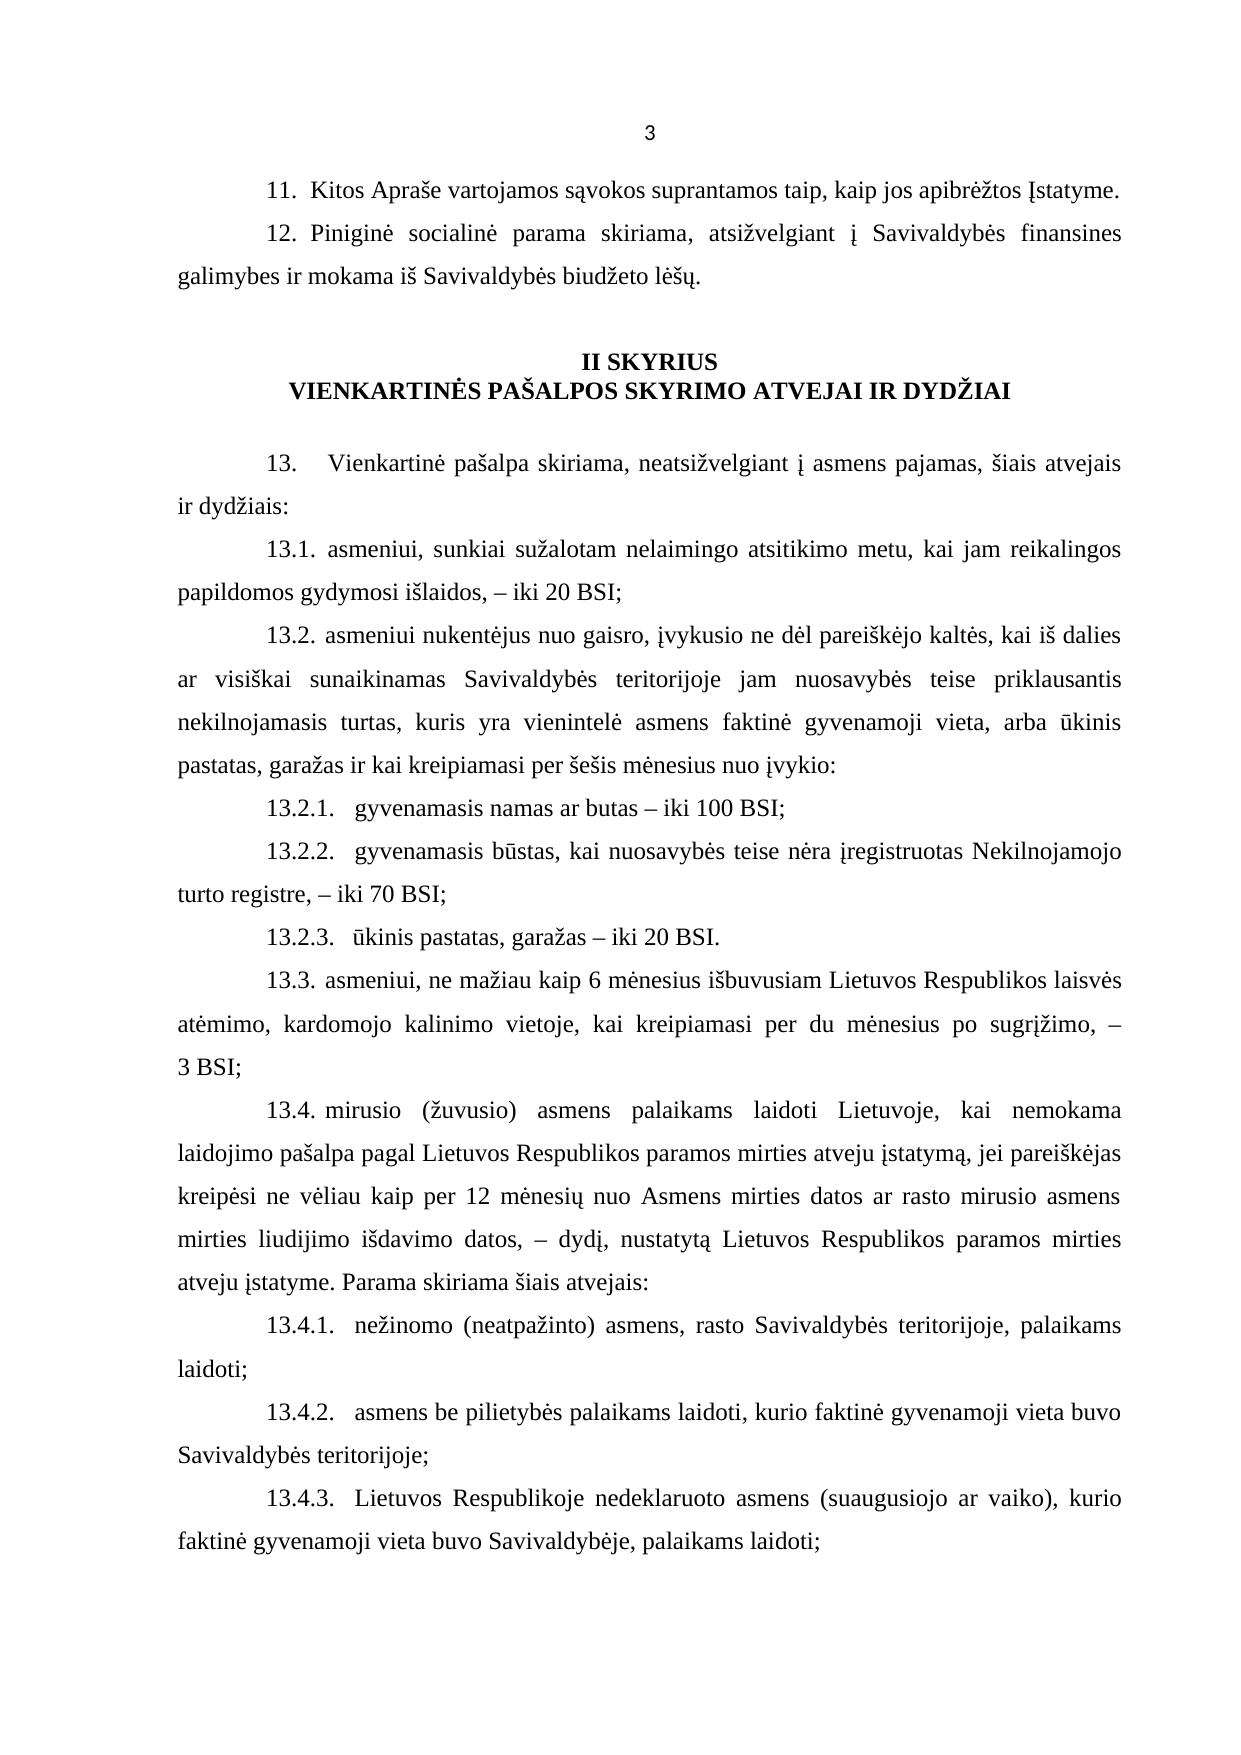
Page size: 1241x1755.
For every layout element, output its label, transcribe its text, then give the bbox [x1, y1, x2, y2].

text 13.2.3. ūkinis pastatas, garažas – iki 20 BSI. [177, 922, 1122, 951]
text 13.4. mirusio (žuvusio) asmens palaikams laidoti Lietuvoje, kai nemokama laidojimo pašalpa pagal Lietuvos Respublikos paramos mirties atveju įstatymą, jei pareiškėjas kreipėsi ne vėliau kaip per 12 mėnesių nuo Asmens mirties datos ar rasto mirusio asmens mirties liudijimo išdavimo datos, – dydį, nustatytą Lietuvos Respublikos paramos mirties atveju įstatyme. Parama skiriama šiais atvejais: [177, 1095, 1122, 1296]
text 13. Vienkartinė pašalpa skiriama, neatsižvelgiant į asmens pajamas, šiais atvejais ir dydžiais: [177, 448, 1122, 520]
text VIENKARTINĖS PAŠALPOS SKYRIMO ATVEJAI IR DYDŽIAI [177, 376, 1122, 405]
text 13.4.3. Lietuvos Respublikoje nedeklaruoto asmens (suaugusiojo ar vaiko), kurio faktinė gyvenamoji vieta buvo Savivaldybėje, palaikams laidoti; [177, 1483, 1122, 1555]
text 11. Kitos Apraše vartojamos sąvokos suprantamos taip, kaip jos apibrėžtos Įstatyme. [177, 175, 1122, 204]
text 13.4.1. nežinomo (neatpažinto) asmens, rasto Savivaldybės teritorijoje, palaikams laidoti; [177, 1311, 1122, 1382]
text 13.2.2. gyvenamasis būstas, kai nuosavybės teise nėra įregistruotas Nekilnojamojo turto registre, – iki 70 BSI; [177, 836, 1122, 908]
text 13.1. asmeniui, sunkiai sužalotam nelaimingo atsitikimo metu, kai jam reikalingos papildomos gydymosi išlaidos, – iki 20 BSI; [177, 534, 1122, 606]
text 13.2.1. gyvenamasis namas ar butas – iki 100 BSI; [177, 793, 1122, 822]
text 12. Piniginė socialinė parama skiriama, atsižvelgiant į Savivaldybės finansines galimybes ir mokama iš Savivaldybės biudžeto lėšų. [177, 218, 1122, 290]
text II SKYRIUS [177, 347, 1122, 376]
text 13.3. asmeniui, ne mažiau kaip 6 mėnesius išbuvusiam Lietuvos Respublikos laisvės atėmimo, kardomojo kalinimo vietoje, kai kreipiamasi per du mėnesius po sugrįžimo, – 3 BSI; [177, 966, 1122, 1081]
text 13.4.2. asmens be pilietybės palaikams laidoti, kurio faktinė gyvenamoji vieta buvo Savivaldybės teritorijoje; [177, 1397, 1122, 1469]
text 13.2. asmeniui nukentėjus nuo gaisro, įvykusio ne dėl pareiškėjo kaltės, kai iš dalies ar visiškai sunaikinamas Savivaldybės teritorijoje jam nuosavybės teise priklausantis nekilnojamasis turtas, kuris yra vienintelė asmens faktinė gyvenamoji vieta, arba ūkinis pastatas, garažas ir kai kreipiamasi per šešis mėnesius nuo įvykio: [177, 621, 1122, 779]
